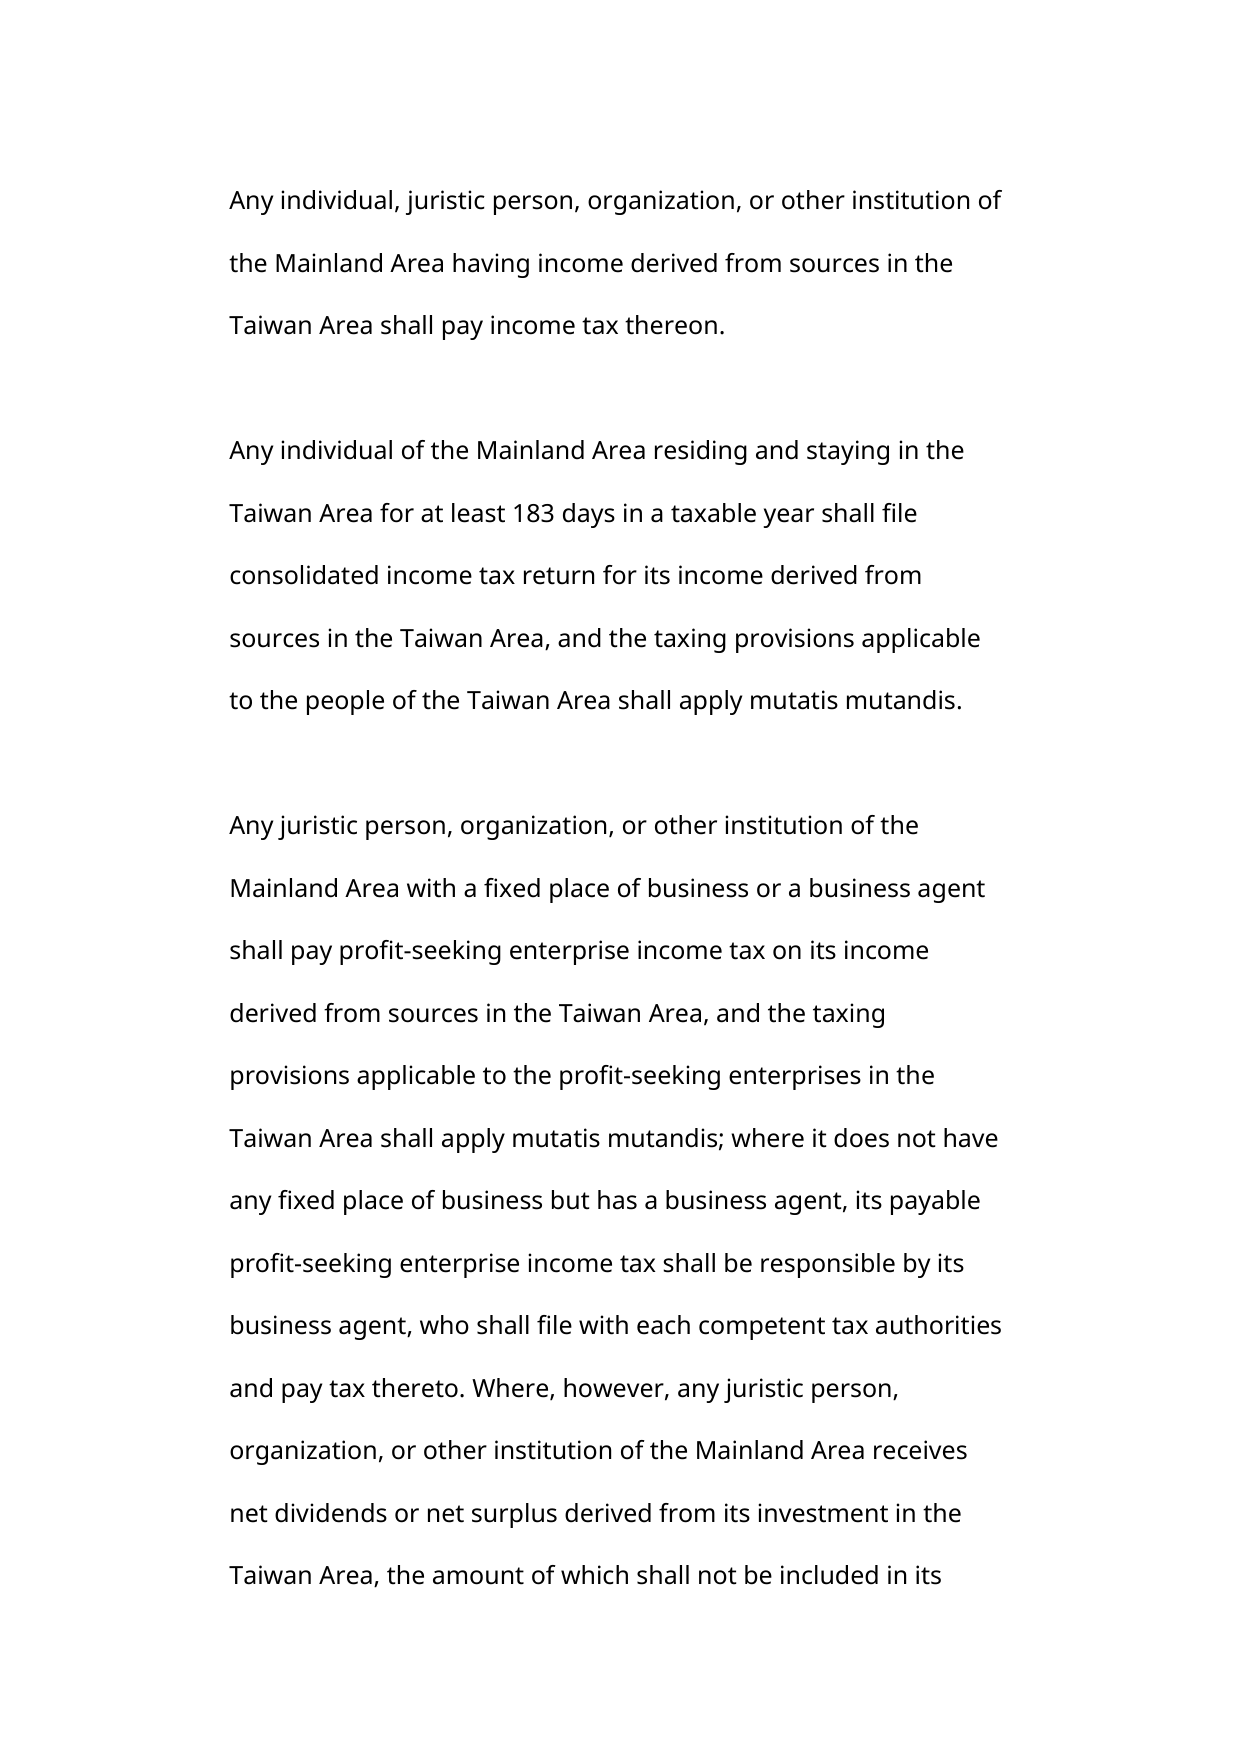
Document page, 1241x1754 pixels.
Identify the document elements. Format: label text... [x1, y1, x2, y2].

text Any individual of the Mainland Area residing and staying in the Taiwan Area for at least 183 days in a taxable year shall file consolidated income tax return for its income derived from sources in the Taiwan Area, and the taxing provisions applicable to the people of the Taiwan Area shall apply mutatis mutandis. [229, 408, 1011, 721]
text Any individual, juristic person, organization, or other institution of the Mainland Area having income derived from sources in the Taiwan Area shall pay income tax thereon. [229, 158, 1011, 346]
text Any juristic person, organization, or other institution of the Mainland Area with a fixed place of business or a business agent shall pay profit-seeking enterprise income tax on its income derived from sources in the Taiwan Area, and the taxing provisions applicable to the profit-seeking enterprises in the Taiwan Area shall apply mutatis mutandis; where it does not have any fixed place of business but has a business agent, its payable profit-seeking enterprise income tax shall be responsible by its business agent, who shall file with each competent tax authorities and pay tax thereto. Where, however, any juristic person, organization, or other institution of the Mainland Area receives net dividends or net surplus derived from its investment in the Taiwan Area, the amount of which shall not be included in its [229, 783, 1011, 1596]
